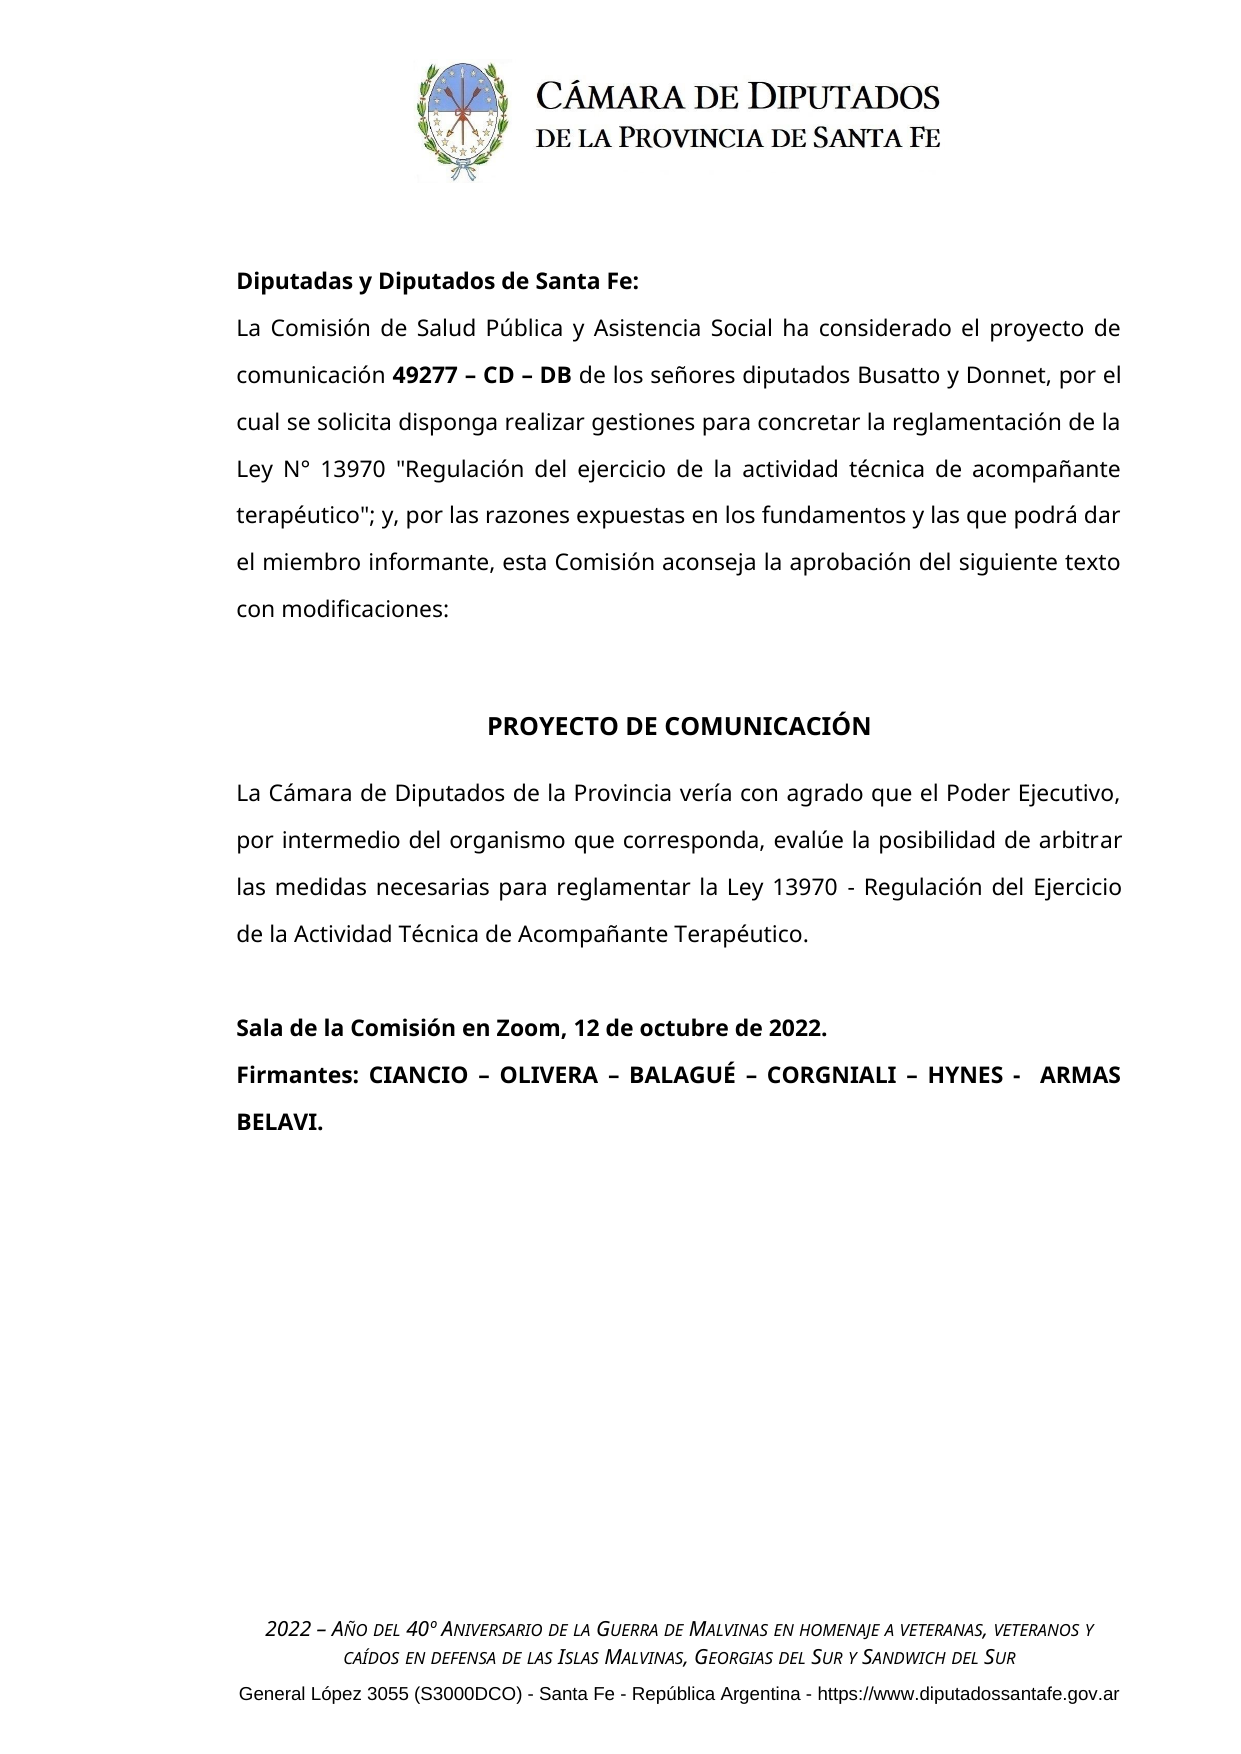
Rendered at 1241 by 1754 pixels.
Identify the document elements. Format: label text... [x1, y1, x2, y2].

text Diputadas y Diputados de Santa Fe: [236, 265, 1122, 296]
text Sala de la Comisión en Zoom, 12 de octubre de 2022. [236, 1012, 1122, 1043]
picture [413, 59, 945, 183]
text La Cámara de Diputados de la Provincia vería con agrado que el Poder Ejecutivo, por intermedio del organismo que corresponda, evalúe la posibilidad de arbitrar las medidas necesarias para reglamentar la Ley 13970 - Regulación del Ejercicio de la Actividad Técnica de Acompañante Terapéutico. [236, 777, 1122, 949]
text La Comisión de Salud Pública y Asistencia Social ha considerado el proyecto de comunicación 49277 – CD – DB de los señores diputados Busatto y Donnet, por el cual se solicita disponga realizar gestiones para concretar la reglamentación de la Ley N° 13970 "Regulación del ejercicio de la actividad técnica de acompañante terapéutico"; y, por las razones expuestas en los fundamentos y las que podrá dar el miembro informante, esta Comisión aconseja la aprobación del siguiente texto con modificaciones: [236, 312, 1122, 624]
text Firmantes: CIANCIO – OLIVERA – BALAGUÉ – CORGNIALI – HYNES - ARMAS BELAVI. [236, 1058, 1122, 1137]
text PROYECTO DE COMUNICACIÓN [236, 709, 1122, 743]
